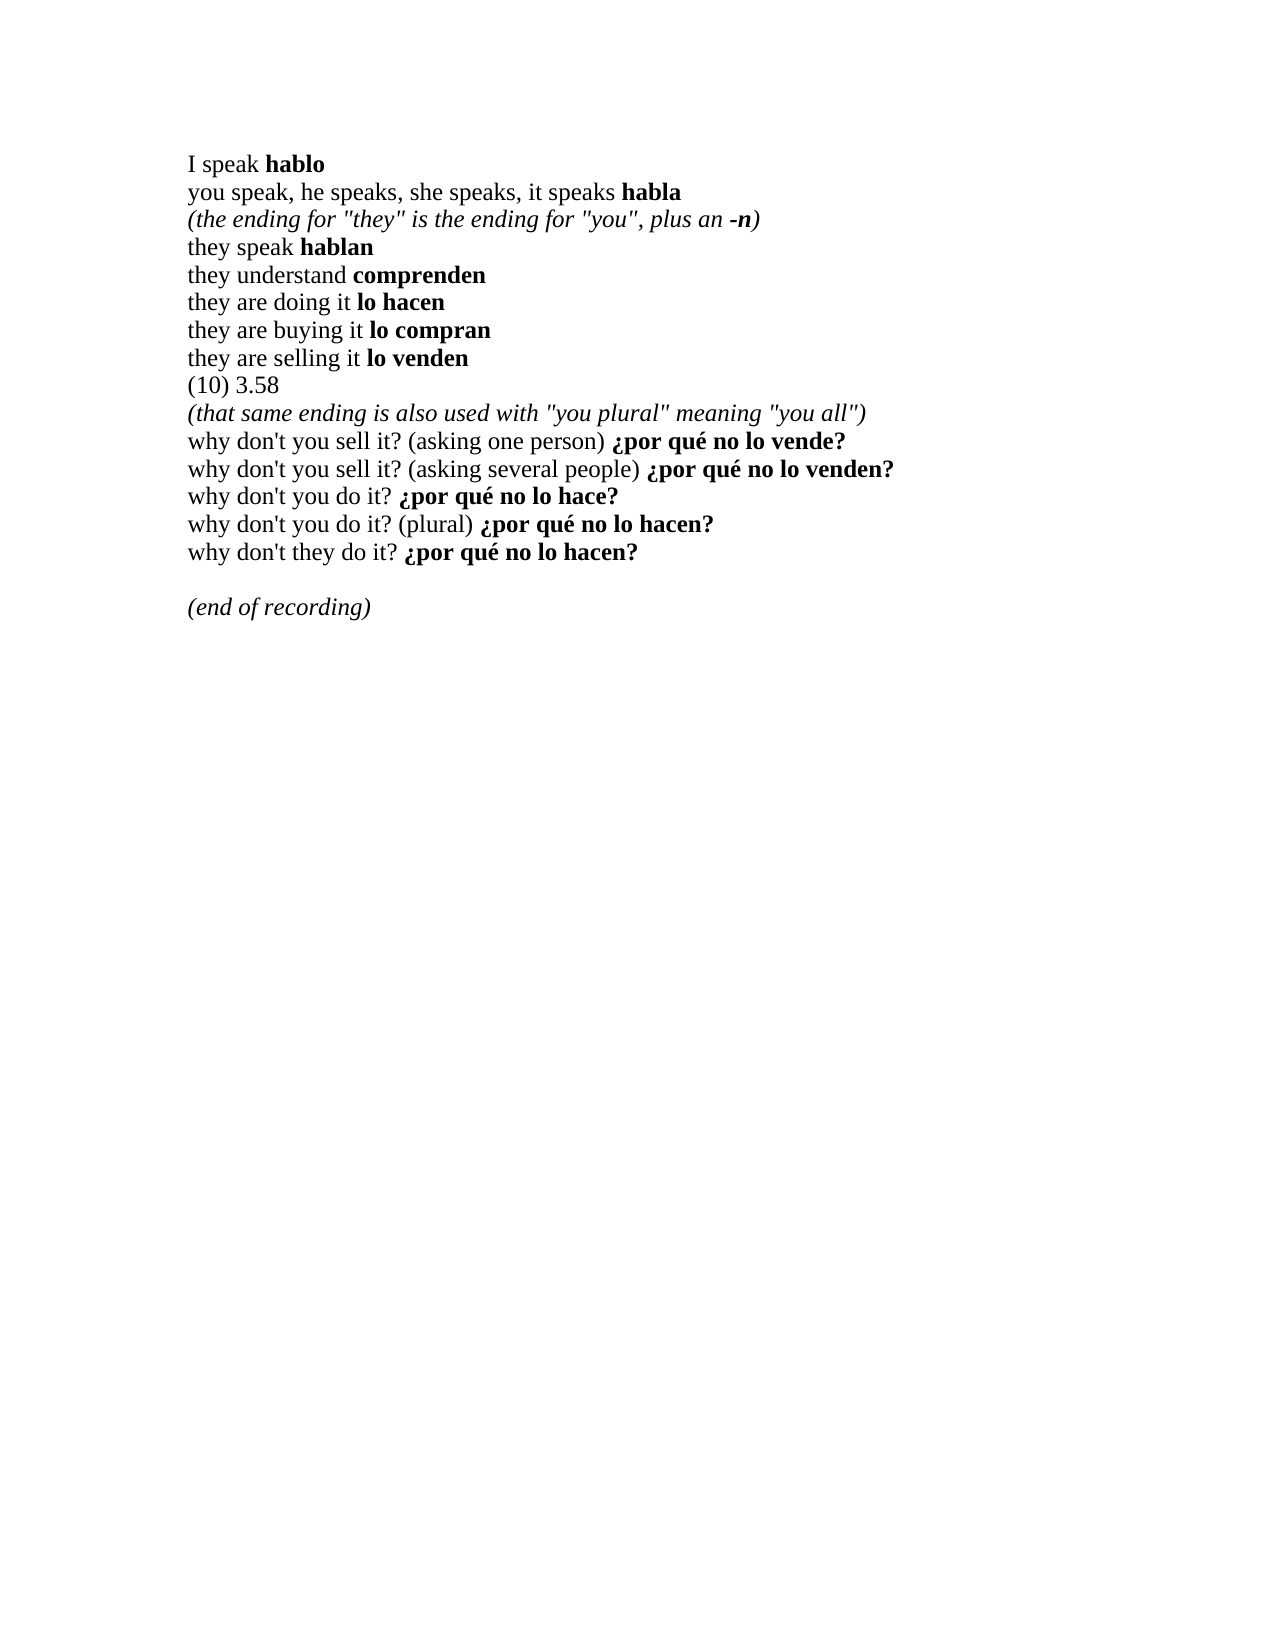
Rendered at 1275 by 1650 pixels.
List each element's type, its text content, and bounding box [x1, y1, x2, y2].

text you speak, he speaks, she speaks, it speaks habla [187, 178, 1087, 205]
text they are selling it lo venden [187, 344, 1087, 372]
text (the ending for "they" is the ending for "you", plus an -n) [187, 205, 1087, 233]
text why don't you do it? ¿por qué no lo hace? [187, 482, 1087, 510]
text they understand comprenden [187, 261, 1087, 288]
text why don't you do it? (plural) ¿por qué no lo hacen? [187, 510, 1087, 538]
text why don't they do it? ¿por qué no lo hacen? [187, 538, 1087, 566]
text (end of recording) [187, 593, 1087, 621]
text (that same ending is also used with "you plural" meaning "you all") [187, 399, 1087, 427]
text (10) 3.58 [187, 372, 1087, 399]
text they are doing it lo hacen [187, 288, 1087, 316]
text why don't you sell it? (asking several people) ¿por qué no lo venden? [187, 455, 1087, 482]
text they are buying it lo compran [187, 316, 1087, 344]
text I speak hablo [187, 150, 1087, 178]
text why don't you sell it? (asking one person) ¿por qué no lo vende? [187, 427, 1087, 455]
text they speak hablan [187, 233, 1087, 261]
